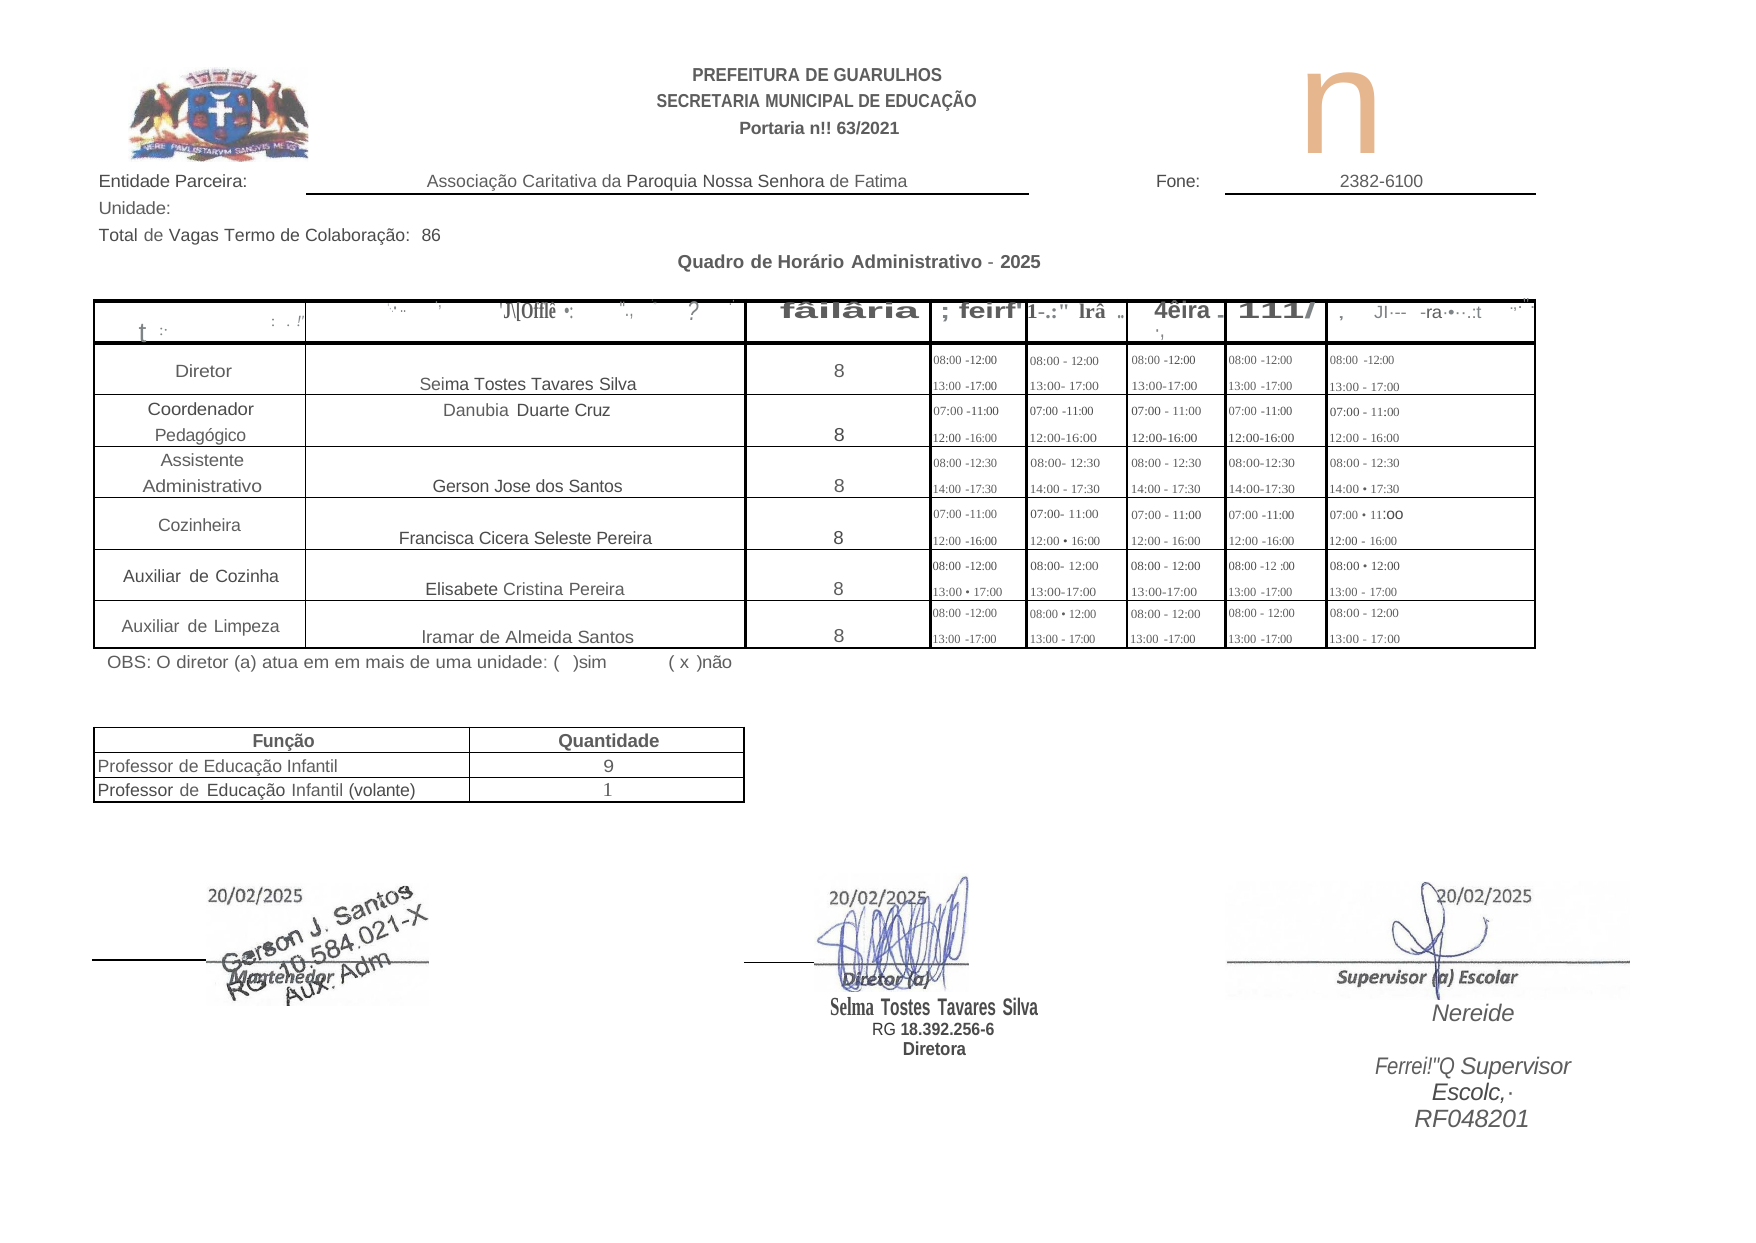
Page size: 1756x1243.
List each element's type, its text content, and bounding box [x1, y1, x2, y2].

table_cell 08:00-12:30 14:00-17:30 [1227, 447, 1325, 497]
table_cell 08:00 - 12:00 13:00 -17:00 [1227, 601, 1325, 647]
table_cell Auxiliar de Cozinha [95, 550, 305, 600]
table_cell 08:00- 12:30 14:00 - 17:30 [1028, 447, 1126, 497]
table_cell Diretor [95, 345, 305, 394]
table_cell 08:00 - 12:00 13:00-17:00 [1128, 550, 1224, 600]
table_cell 08:00 • 12:00 13:00 - 17:00 [1328, 550, 1534, 600]
table_cell 08:00 -12:00 13:00 • 17:00 [932, 550, 1025, 600]
table_cell Coordenador Pedagógico [95, 395, 305, 446]
table_cell 08:00 -12:00 13:00 -17:00 [1227, 345, 1325, 394]
table_cell 07:00 - 11:00 12:00 - 16:00 [1328, 395, 1534, 446]
table_header 4êira -·, [1128, 303, 1224, 341]
table_cell Elisabete Cristina Pereira [306, 550, 744, 600]
table_cell 08:00 -12:30 14:00 -17:30 [932, 447, 1025, 497]
table_cell 07:00 -11:00 12:00-16:00 [1227, 395, 1325, 446]
table_cell Seima Tostes Tavares Silva [306, 345, 744, 394]
table_header Quantidade [470, 728, 743, 752]
table_cell 07:00 -11:00 12:00-16:00 [1028, 395, 1126, 446]
text Selma Tostes Tavares Silva [829, 992, 1038, 1021]
table_cell 07:00 - 11:00 12:00 - 16:00 [1128, 498, 1224, 549]
text Nereide Ferrei!"Q Supervisor Escolc,· RF048201 [1372, 1001, 1574, 1133]
table_cell 08:00 -12:00 13:00 -17:00 [932, 601, 1025, 647]
table_cell Auxiliar de Limpeza [95, 601, 305, 647]
table_cell 8 [747, 498, 929, 549]
table_cell 08:00 - 12:00 13:00 -17:00 [1128, 601, 1224, 647]
table_header ; feirf' [932, 303, 1025, 341]
table_cell Francisca Cicera Seleste Pereira [306, 498, 744, 549]
table_cell 08:00 - 12:00 13:00 - 17:00 [1328, 601, 1534, 647]
table_cell 08:00 -12 :00 13:00 -17:00 [1227, 550, 1325, 600]
table_cell 08:00 -12:00 13:00-17:00 [1128, 345, 1224, 394]
table_cell 8 [747, 395, 929, 446]
table_cell 08:00 - 12:30 14:00 - 17:30 [1128, 447, 1224, 497]
text RG 18.392.256-6 [829, 1021, 1038, 1039]
table_header t :· : . !' [95, 303, 305, 341]
table_header 111/ [1227, 303, 1325, 341]
subtitle Diretora [830, 1039, 1038, 1060]
table_cell Cozinheira [95, 498, 305, 549]
table_cell Professor de Educação Infantil [95, 753, 469, 776]
table_header Função [95, 728, 469, 752]
table_cell 07:00 - 11:00 12:00-16:00 [1128, 395, 1224, 446]
table_cell 08:00 • 12:00 13:00 - 17:00 [1028, 601, 1126, 647]
table_cell 8 [747, 550, 929, 600]
table_cell Professor de Educação Infantil (volante) [95, 778, 469, 801]
table_header fâilâria [747, 303, 929, 341]
table_cell 07:00 -11:00 12:00 -16:00 [1227, 498, 1325, 549]
table_cell 08:00 - 12:00 13:00- 17:00 [1028, 345, 1126, 394]
table_header 1-.:" lrâ .. [1028, 303, 1126, 341]
table_cell 07:00 • 11:oo 12:00 - 16:00 [1328, 498, 1534, 549]
table_cell Gerson Jose dos Santos [306, 447, 744, 497]
table_cell 08:00 -12:00 13:00 - 17:00 [1328, 345, 1534, 394]
table_cell 8 [747, 345, 929, 394]
table_cell 07:00- 11:00 12:00 • 16:00 [1028, 498, 1126, 549]
table_cell Assistente Administrativo [95, 447, 305, 497]
table_cell 08:00 - 12:30 14:00 • 17:30 [1328, 447, 1534, 497]
table_cell 08:00 -12:00 13:00 -17:00 [932, 345, 1025, 394]
table_cell 1 [470, 778, 743, 801]
table_cell 08:00- 12:00 13:00-17:00 [1028, 550, 1126, 600]
table_cell 07:00 -11:00 12:00 -16:00 [932, 395, 1025, 446]
table_header , JI·-- -ra·•··.:t .,.". [1328, 303, 1534, 341]
table_cell lramar de Almeida Santos [306, 601, 744, 647]
table_header '·.• .. ·, 'J\[Offlê •: "., ·,, ? .· [306, 303, 744, 341]
table_cell Danubia Duarte Cruz [306, 395, 744, 446]
text OBS: O diretor (a) atua em em mais de uma unidade: ( )sim ( x )não [107, 652, 1643, 673]
table_cell 9 [470, 753, 743, 776]
table_cell 8 [747, 447, 929, 497]
table_cell 07:00 -11:00 12:00 -16:00 [932, 498, 1025, 549]
table_cell 8 [747, 601, 929, 647]
